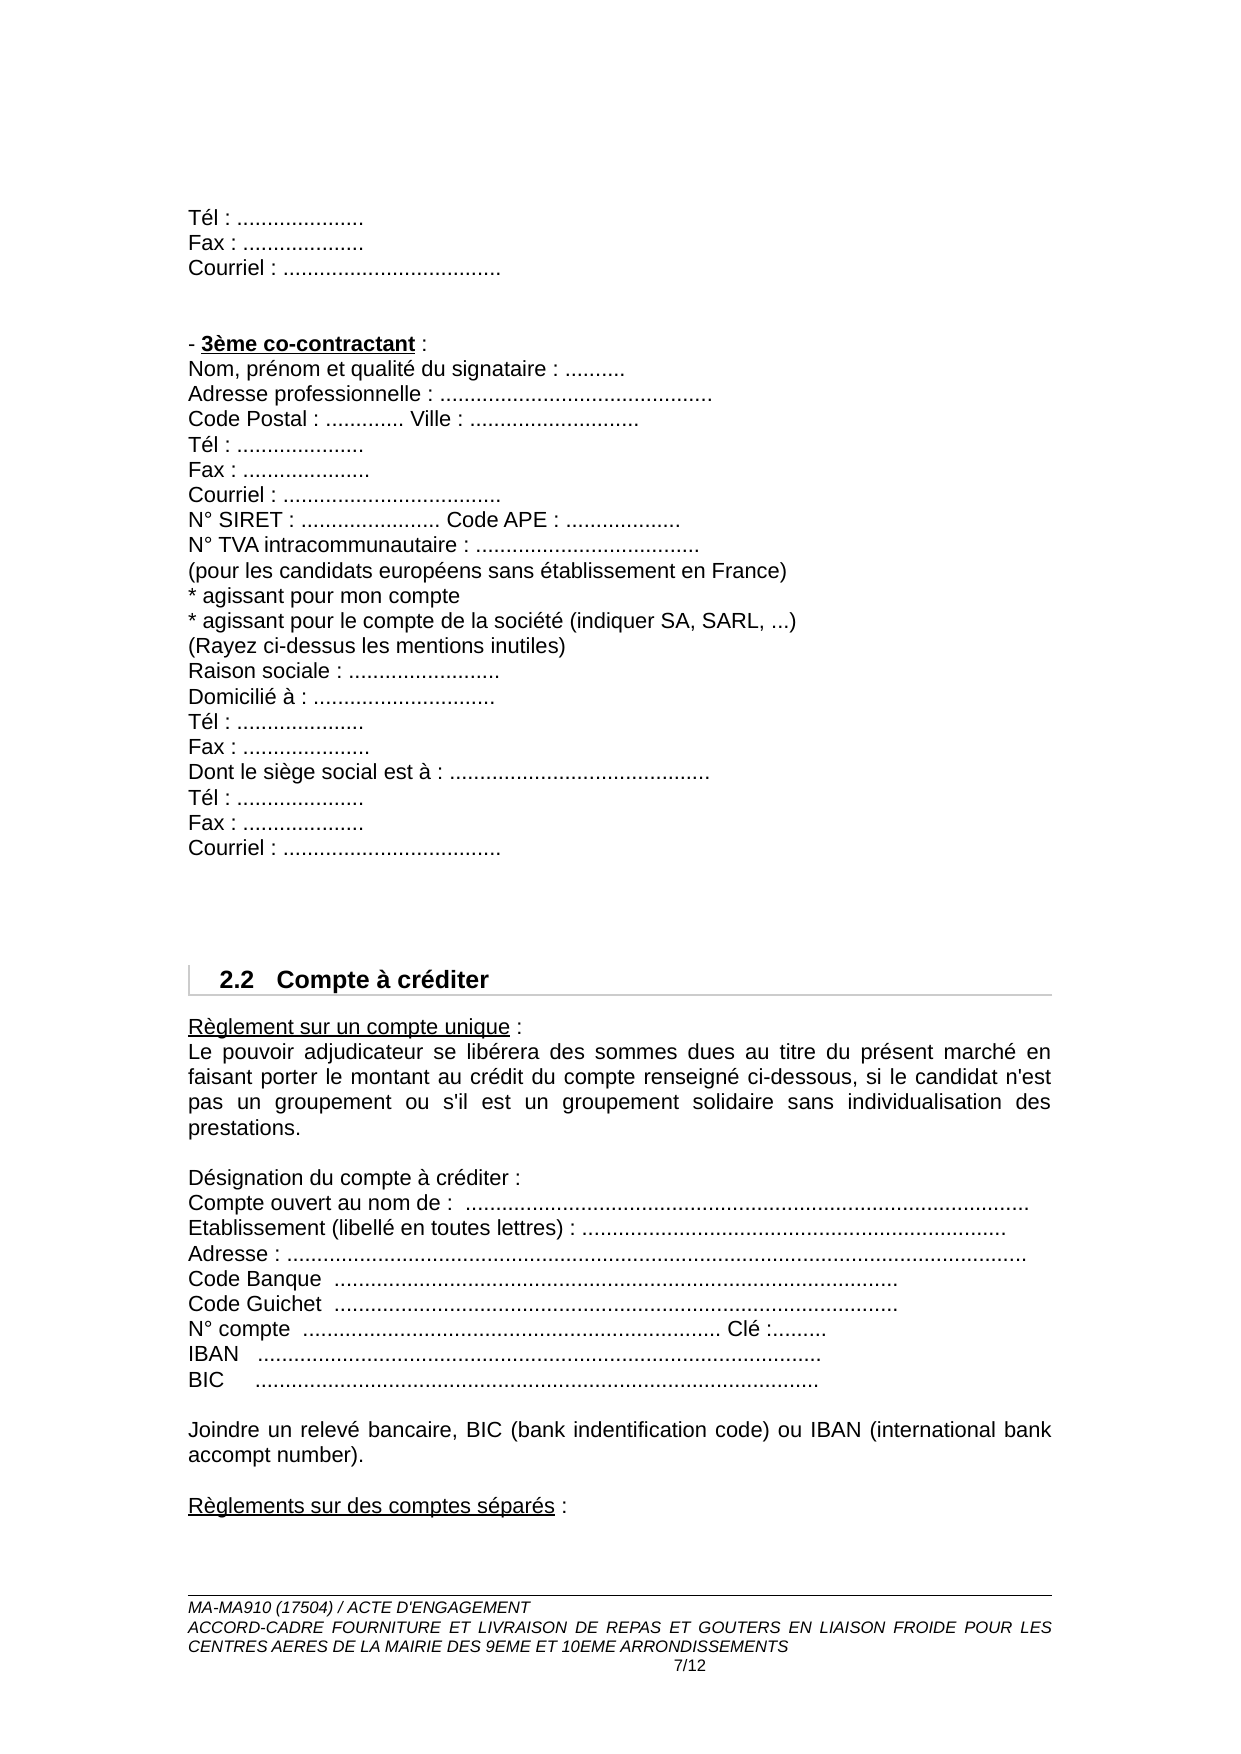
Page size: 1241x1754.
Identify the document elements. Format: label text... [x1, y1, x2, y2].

text Domicilié à : .............................. [188, 683, 1052, 709]
text IBAN ............................................................................................. [188, 1341, 1052, 1367]
text Courriel : .................................... [188, 835, 1052, 860]
text Etablissement (libellé en toutes lettres) : ...................................................................... [188, 1215, 1052, 1241]
text Code Banque ............................................................................................. [188, 1266, 1052, 1291]
text (Rayez ci-dessus les mentions inutiles) [188, 633, 1052, 658]
text Fax : ..................... [188, 734, 1052, 759]
text (pour les candidats européens sans établissement en France) [188, 557, 1052, 583]
text N° TVA intracommunautaire : ..................................... [188, 532, 1052, 557]
text Règlement sur un compte unique : [188, 1014, 1052, 1039]
text Tél : ..................... [188, 431, 1052, 457]
text Nom, prénom et qualité du signataire : .......... [188, 356, 1052, 381]
text Compte ouvert au nom de : ............................................................................................. [188, 1190, 1052, 1215]
text Le pouvoir adjudicateur se libérera des sommes dues au titre du présent marché en faisant porter le montant au crédit du compte renseigné ci-dessous, si le candidat n'est pas un groupement ou s'il est un groupement solidaire sans individualisation des prestations. [188, 1039, 1052, 1140]
text BIC ............................................................................................. [188, 1367, 1052, 1392]
text * agissant pour mon compte [188, 583, 1052, 608]
text * agissant pour le compte de la société (indiquer SA, SARL, ...) [188, 608, 1052, 633]
text Tél : ..................... [188, 709, 1052, 734]
text Tél : ..................... [188, 784, 1052, 809]
text Fax : .................... [188, 230, 1052, 255]
text Adresse : .......................................................................................................................... [188, 1241, 1052, 1266]
text Joindre un relevé bancaire, BIC (bank indentification code) ou IBAN (international bank accompt number). [188, 1417, 1052, 1467]
text Désignation du compte à créditer : [188, 1165, 1052, 1190]
text Règlements sur des comptes séparés : [188, 1493, 1052, 1518]
text Tél : ..................... [188, 204, 1052, 230]
text Code Postal : ............. Ville : ............................ [188, 406, 1052, 431]
text Code Guichet ............................................................................................. [188, 1291, 1052, 1316]
text Fax : .................... [188, 809, 1052, 835]
text Courriel : .................................... [188, 255, 1052, 280]
text - 3ème co-contractant : [188, 331, 1052, 356]
text Courriel : .................................... [188, 482, 1052, 507]
text Adresse professionnelle : ............................................. [188, 381, 1052, 406]
text Dont le siège social est à : ........................................... [188, 759, 1052, 784]
subtitle Compte à créditer [190, 965, 1052, 994]
text Fax : ..................... [188, 457, 1052, 482]
text N° compte ..................................................................... Clé :......... [188, 1316, 1052, 1341]
text Raison sociale : ......................... [188, 658, 1052, 683]
text N° SIRET : ....................... Code APE : ................... [188, 507, 1052, 532]
